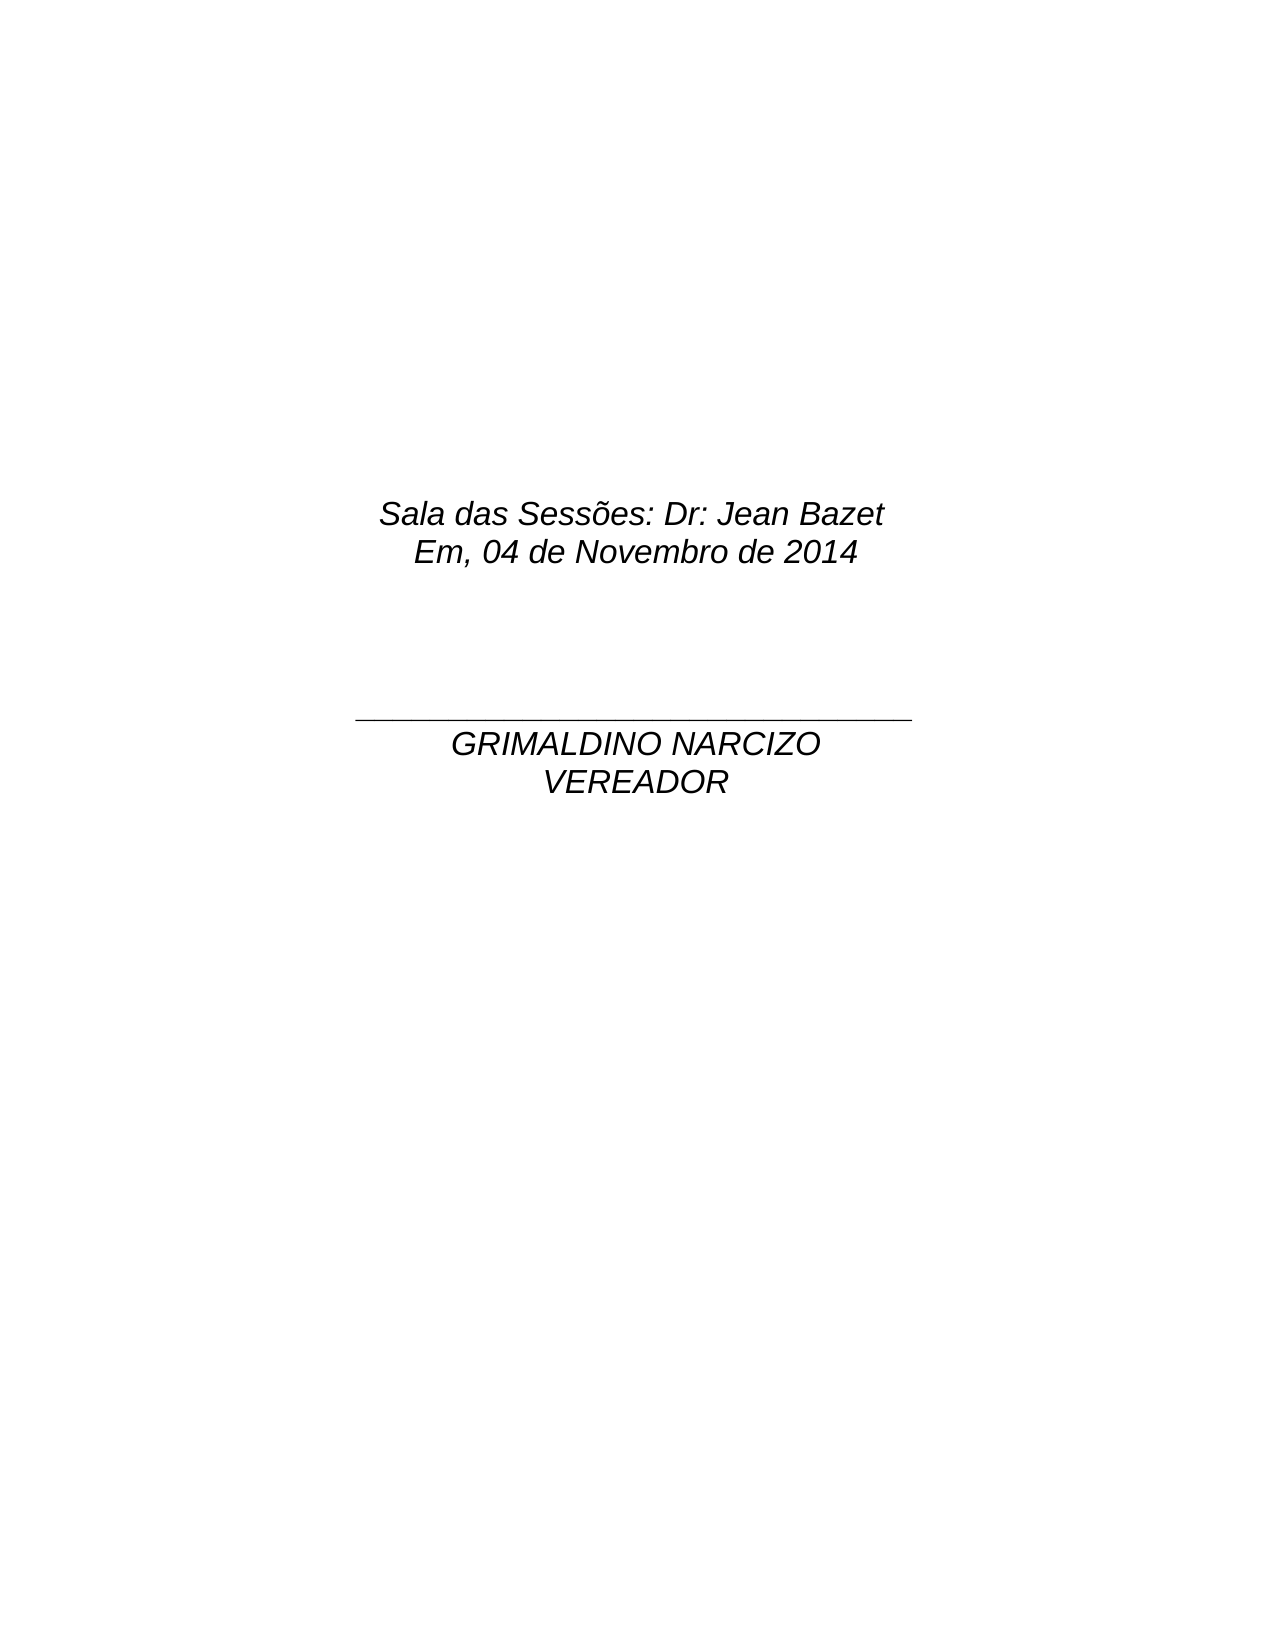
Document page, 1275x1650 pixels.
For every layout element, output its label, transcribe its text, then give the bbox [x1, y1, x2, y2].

text GRIMALDINO NARCIZO [177, 724, 1098, 763]
text Em, 04 de Novembro de 2014 [177, 532, 1098, 570]
text ______________________________ [177, 686, 1098, 724]
text VEREADOR [177, 763, 1098, 801]
text Sala das Sessões: Dr: Jean Bazet [177, 493, 1098, 532]
